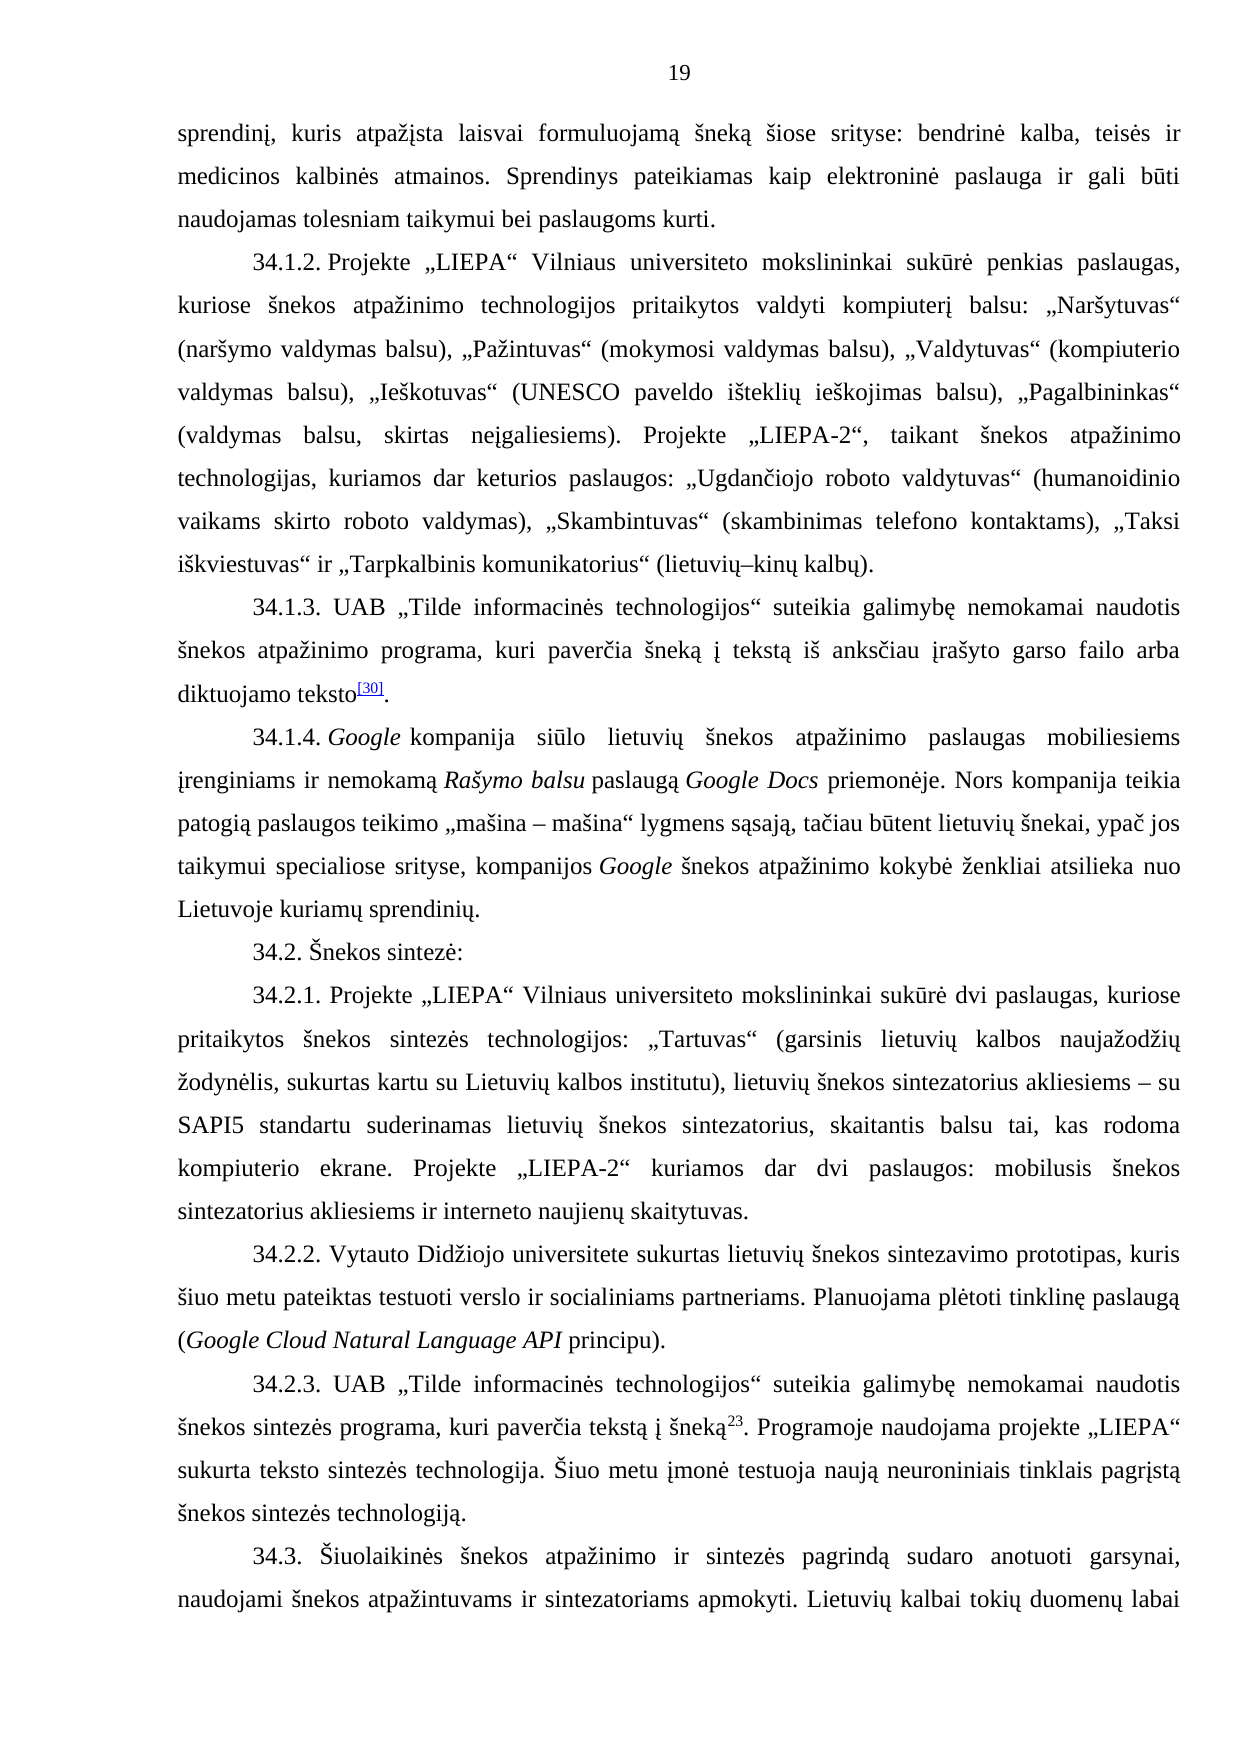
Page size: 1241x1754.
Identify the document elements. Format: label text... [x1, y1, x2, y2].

text 34.2.2. Vytauto Didžiojo universitete sukurtas lietuvių šnekos sintezavimo prototipas, kuris šiuo metu pateiktas testuoti verslo ir socialiniams partneriams. Planuojama plėtoti tinklinę paslaugą (Google Cloud Natural Language API principu). [177, 1239, 1181, 1354]
text 34.1.4. Google kompanija siūlo lietuvių šnekos atpažinimo paslaugas mobiliesiems įrenginiams ir nemokamą Rašymo balsu paslaugą Google Docs priemonėje. Nors kompanija teikia patogią paslaugos teikimo „mašina – mašina“ lygmens sąsają, tačiau būtent lietuvių šnekai, ypač jos taikymui specialiose srityse, kompanijos Google šnekos atpažinimo kokybė ženkliai atsilieka nuo Lietuvoje kuriamų sprendinių. [177, 722, 1181, 923]
text 34.3. Šiuolaikinės šnekos atpažinimo ir sintezės pagrindą sudaro anotuoti garsynai, naudojami šnekos atpažintuvams ir sintezatoriams apmokyti. Lietuvių kalbai tokių duomenų labai [177, 1541, 1181, 1613]
text 34.2.1. Projekte „LIEPA“ Vilniaus universiteto mokslininkai sukūrė dvi paslaugas, kuriose pritaikytos šnekos sintezės technologijos: „Tartuvas“ (garsinis lietuvių kalbos naujažodžių žodynėlis, sukurtas kartu su Lietuvių kalbos institutu), lietuvių šnekos sintezatorius akliesiems – su SAPI5 standartu suderinamas lietuvių šnekos sintezatorius, skaitantis balsu tai, kas rodoma kompiuterio ekrane. Projekte „LIEPA-2“ kuriamos dar dvi paslaugos: mobilusis šnekos sintezatorius akliesiems ir interneto naujienų skaitytuvas. [177, 981, 1181, 1225]
text 34.2. Šnekos sintezė: [177, 937, 1181, 966]
text 34.1.3. UAB „Tilde informacinės technologijos“ suteikia galimybę nemokamai naudotis šnekos atpažinimo programa, kuri paverčia šneką į tekstą iš anksčiau įrašyto garso failo arba diktuojamo teksto[30]. [177, 592, 1181, 707]
text sprendinį, kuris atpažįsta laisvai formuluojamą šneką šiose srityse: bendrinė kalba, teisės ir medicinos kalbinės atmainos. Sprendinys pateikiamas kaip elektroninė paslauga ir gali būti naudojamas tolesniam taikymui bei paslaugoms kurti. [177, 118, 1181, 233]
text 34.1.2. Projekte „LIEPA“ Vilniaus universiteto mokslininkai sukūrė penkias paslaugas, kuriose šnekos atpažinimo technologijos pritaikytos valdyti kompiuterį balsu: „Naršytuvas“ (naršymo valdymas balsu), „Pažintuvas“ (mokymosi valdymas balsu), „Valdytuvas“ (kompiuterio valdymas balsu), „Ieškotuvas“ (UNESCO paveldo išteklių ieškojimas balsu), „Pagalbininkas“ (valdymas balsu, skirtas neįgaliesiems). Projekte „LIEPA‑2“, taikant šnekos atpažinimo technologijas, kuriamos dar keturios paslaugos: „Ugdančiojo roboto valdytuvas“ (humanoidinio vaikams skirto roboto valdymas), „Skambintuvas“ (skambinimas telefono kontaktams), „Taksi iškviestuvas“ ir „Tarpkalbinis komunikatorius“ (lietuvių–kinų kalbų). [177, 247, 1181, 578]
text 34.2.3. UAB „Tilde informacinės technologijos“ suteikia galimybę nemokamai naudotis šnekos sintezės programa, kuri paverčia tekstą į šneką23. Programoje naudojama projekte „LIEPA“ sukurta teksto sintezės technologija. Šiuo metu įmonė testuoja naują neuroniniais tinklais pagrįstą šnekos sintezės technologiją. [177, 1369, 1181, 1527]
